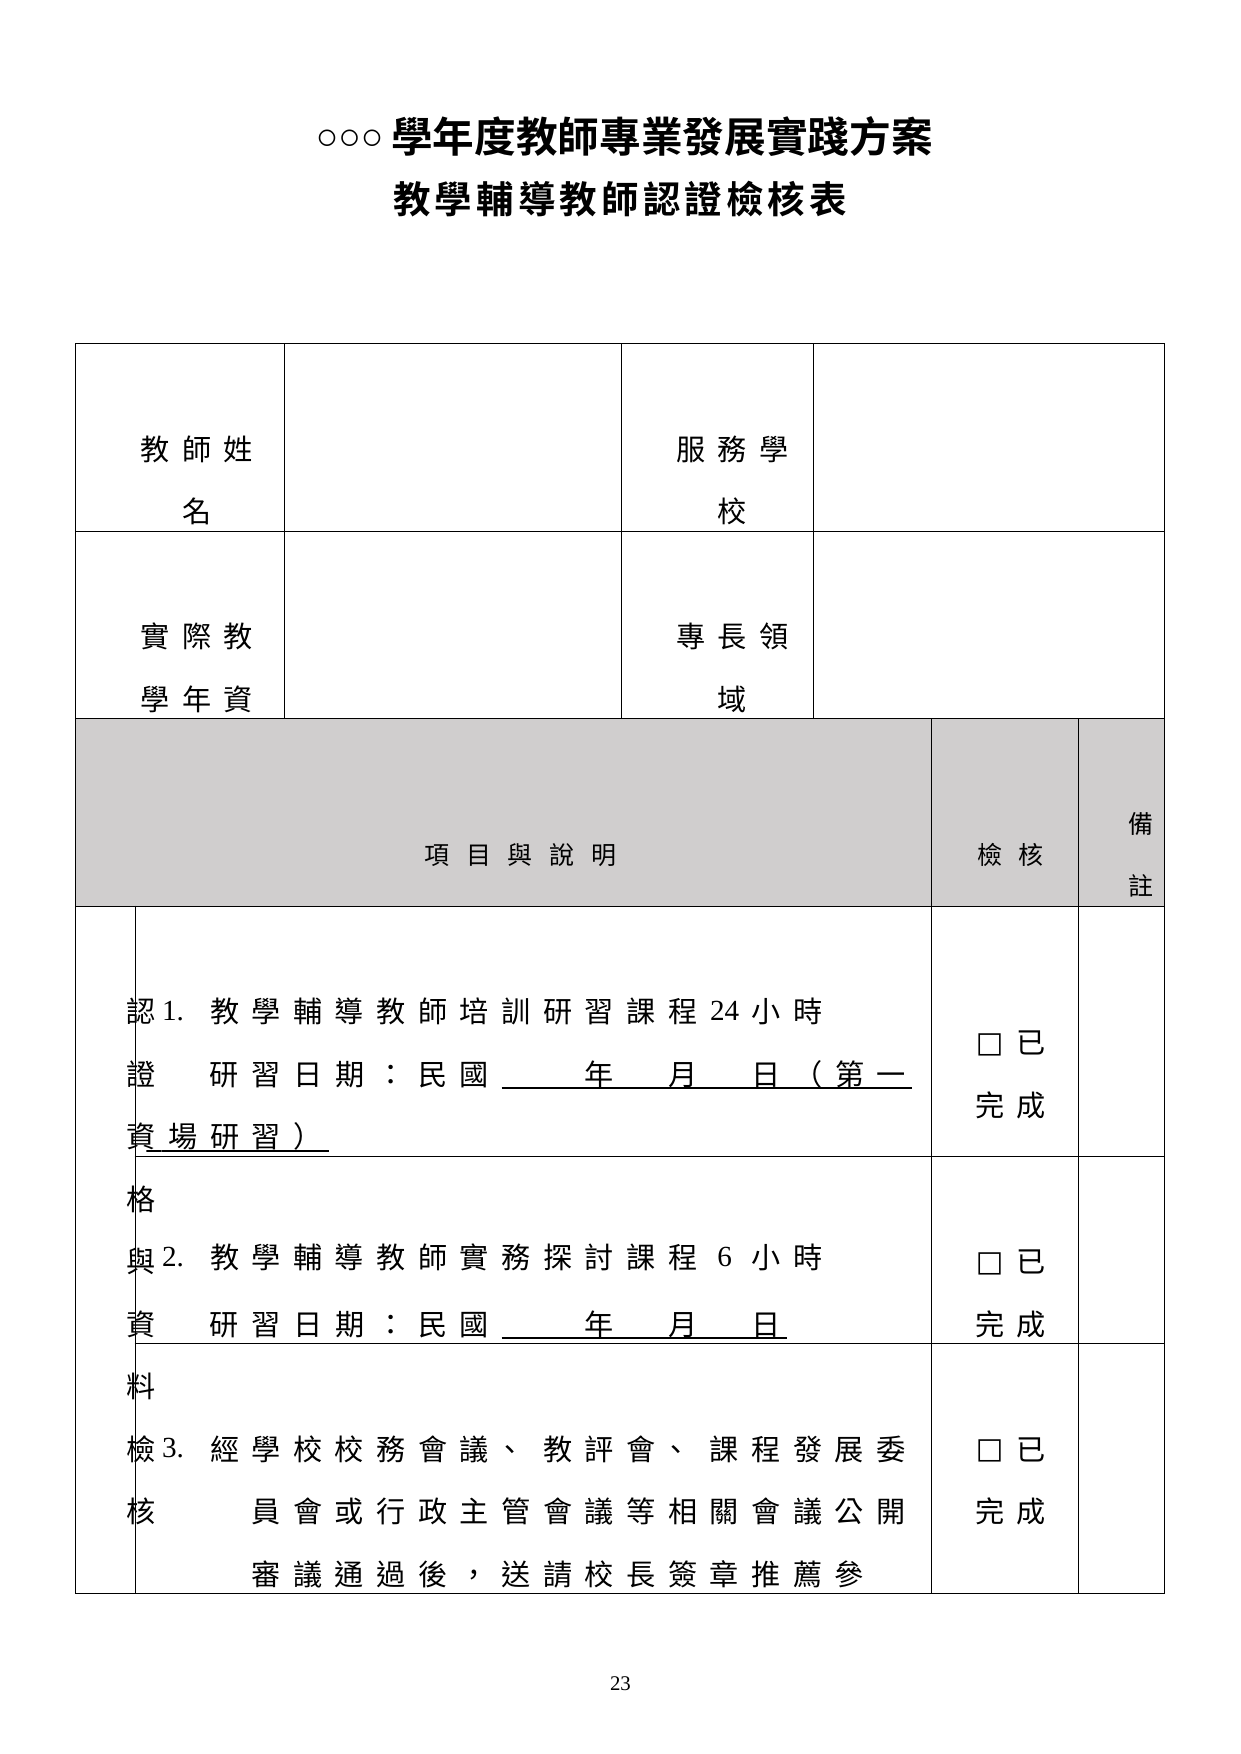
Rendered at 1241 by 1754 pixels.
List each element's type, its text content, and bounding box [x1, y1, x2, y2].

table_cell [814, 532, 1164, 718]
table_header 服務學校 [622, 344, 813, 531]
table_cell [1079, 1157, 1164, 1343]
table_cell □已完成 [932, 1157, 1078, 1343]
table_header [814, 344, 1164, 531]
table_cell 備註 [1079, 719, 1164, 906]
text ○○○學年度教師專業發展實踐方案 [78, 93, 1162, 156]
table_cell 檢核 [932, 719, 1078, 906]
table_cell □已完成 [932, 1344, 1078, 1593]
table_cell 實際教學年資 [76, 532, 284, 718]
table_header [285, 344, 621, 531]
table_cell 專長領域 [622, 532, 813, 718]
table_cell 認證資格 與資料檢核 [76, 907, 135, 1593]
table_header 教師姓名 [76, 344, 284, 531]
table_cell [1079, 1344, 1164, 1593]
table_cell [1079, 907, 1164, 1156]
table_cell 教學輔導教師實務探討課程6小時 研習日期：民國 年 月 日 [136, 1157, 931, 1343]
table_cell 項目與說明 [76, 719, 931, 906]
table_cell 經學校校務會議、教評會、課程發展委員會或行政主管會議等相關會議公開審議通過後，送請校長簽章推薦參加。 [136, 1344, 931, 1593]
subtitle 教學輔導教師認證檢核表 [78, 156, 1162, 218]
table_cell □已完成 [932, 907, 1078, 1156]
table_cell [285, 532, 621, 718]
table_cell 教學輔導教師培訓研習課程24小時 研習日期：民國 年 月 日（第一場研習） [136, 907, 931, 1156]
